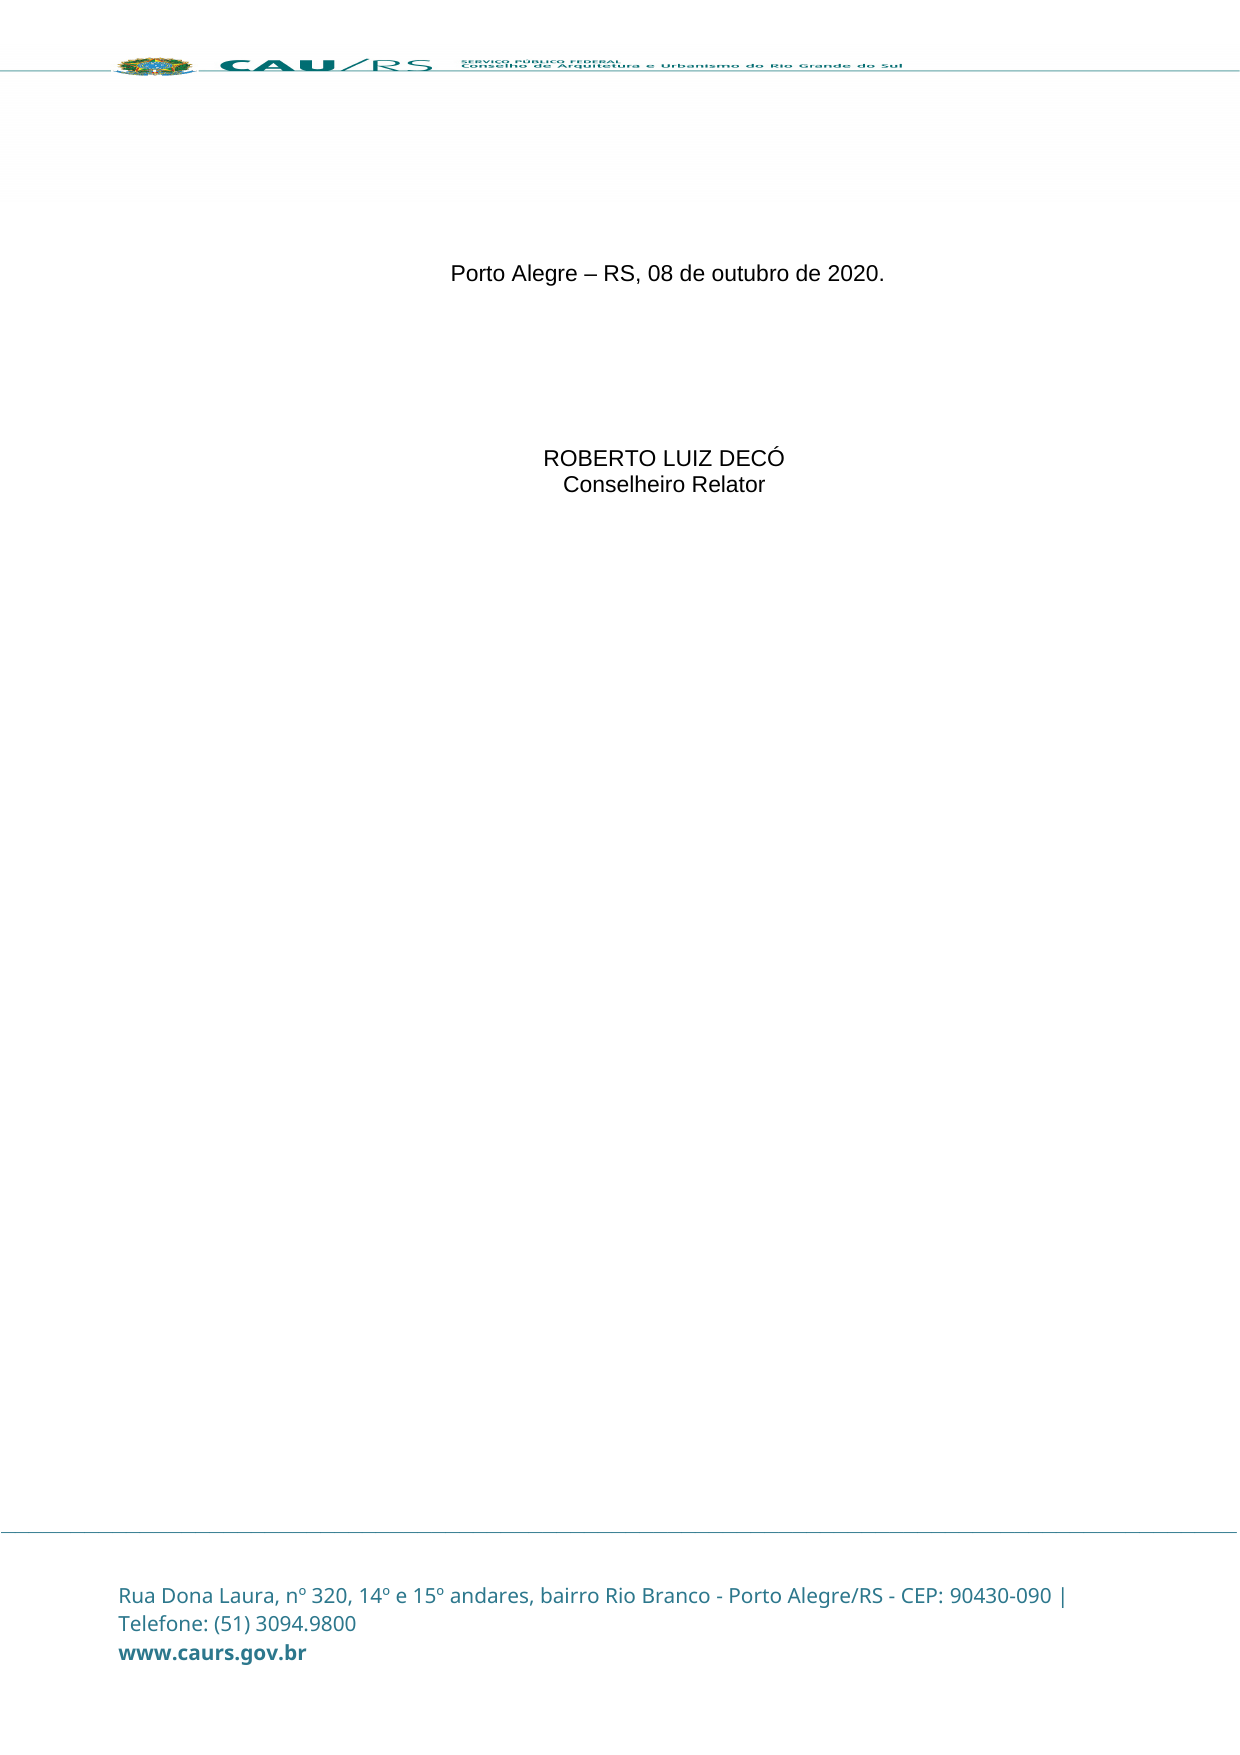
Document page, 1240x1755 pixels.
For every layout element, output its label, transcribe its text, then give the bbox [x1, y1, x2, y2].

text Conselheiro Relator [177, 471, 1151, 498]
text ROBERTO LUIZ DECÓ [177, 445, 1151, 471]
text Porto Alegre – RS, 08 de outubro de 2020. [177, 258, 1151, 287]
